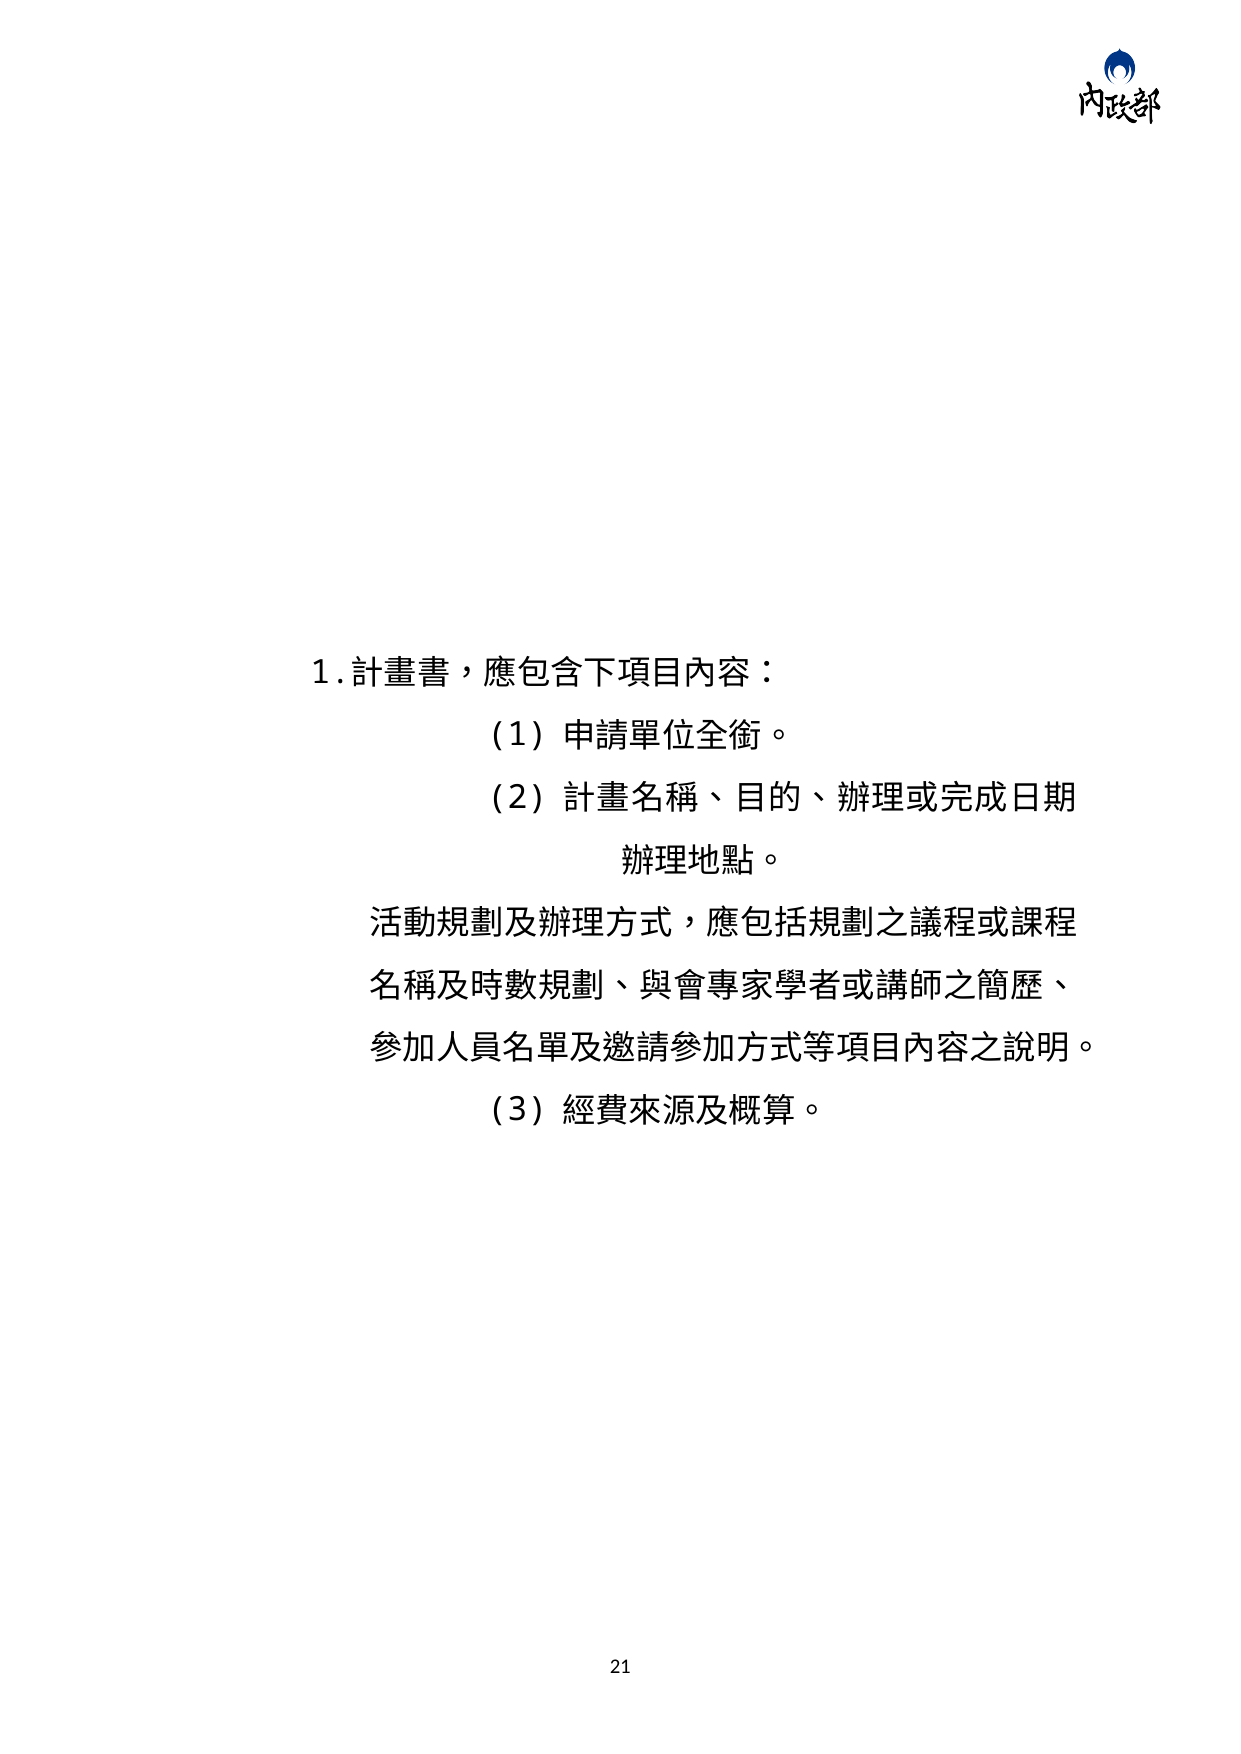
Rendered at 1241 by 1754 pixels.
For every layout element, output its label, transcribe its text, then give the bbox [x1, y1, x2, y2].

list 計畫名稱、目的、辦理或完成日期、辦理地點。 [487, 753, 1078, 878]
text 活動規劃及辦理方式，應包括規劃之議程或課程名稱及時數規劃、與會專家學者或講師之簡歷、參加人員名單及邀請參加方式等項目內容之說明。 [369, 878, 1078, 1066]
list 申請單位全銜。 [487, 691, 1078, 753]
list 經費來源及概算。 [487, 1066, 1078, 1128]
list 計畫書，應包含下項目內容： [310, 628, 1078, 691]
